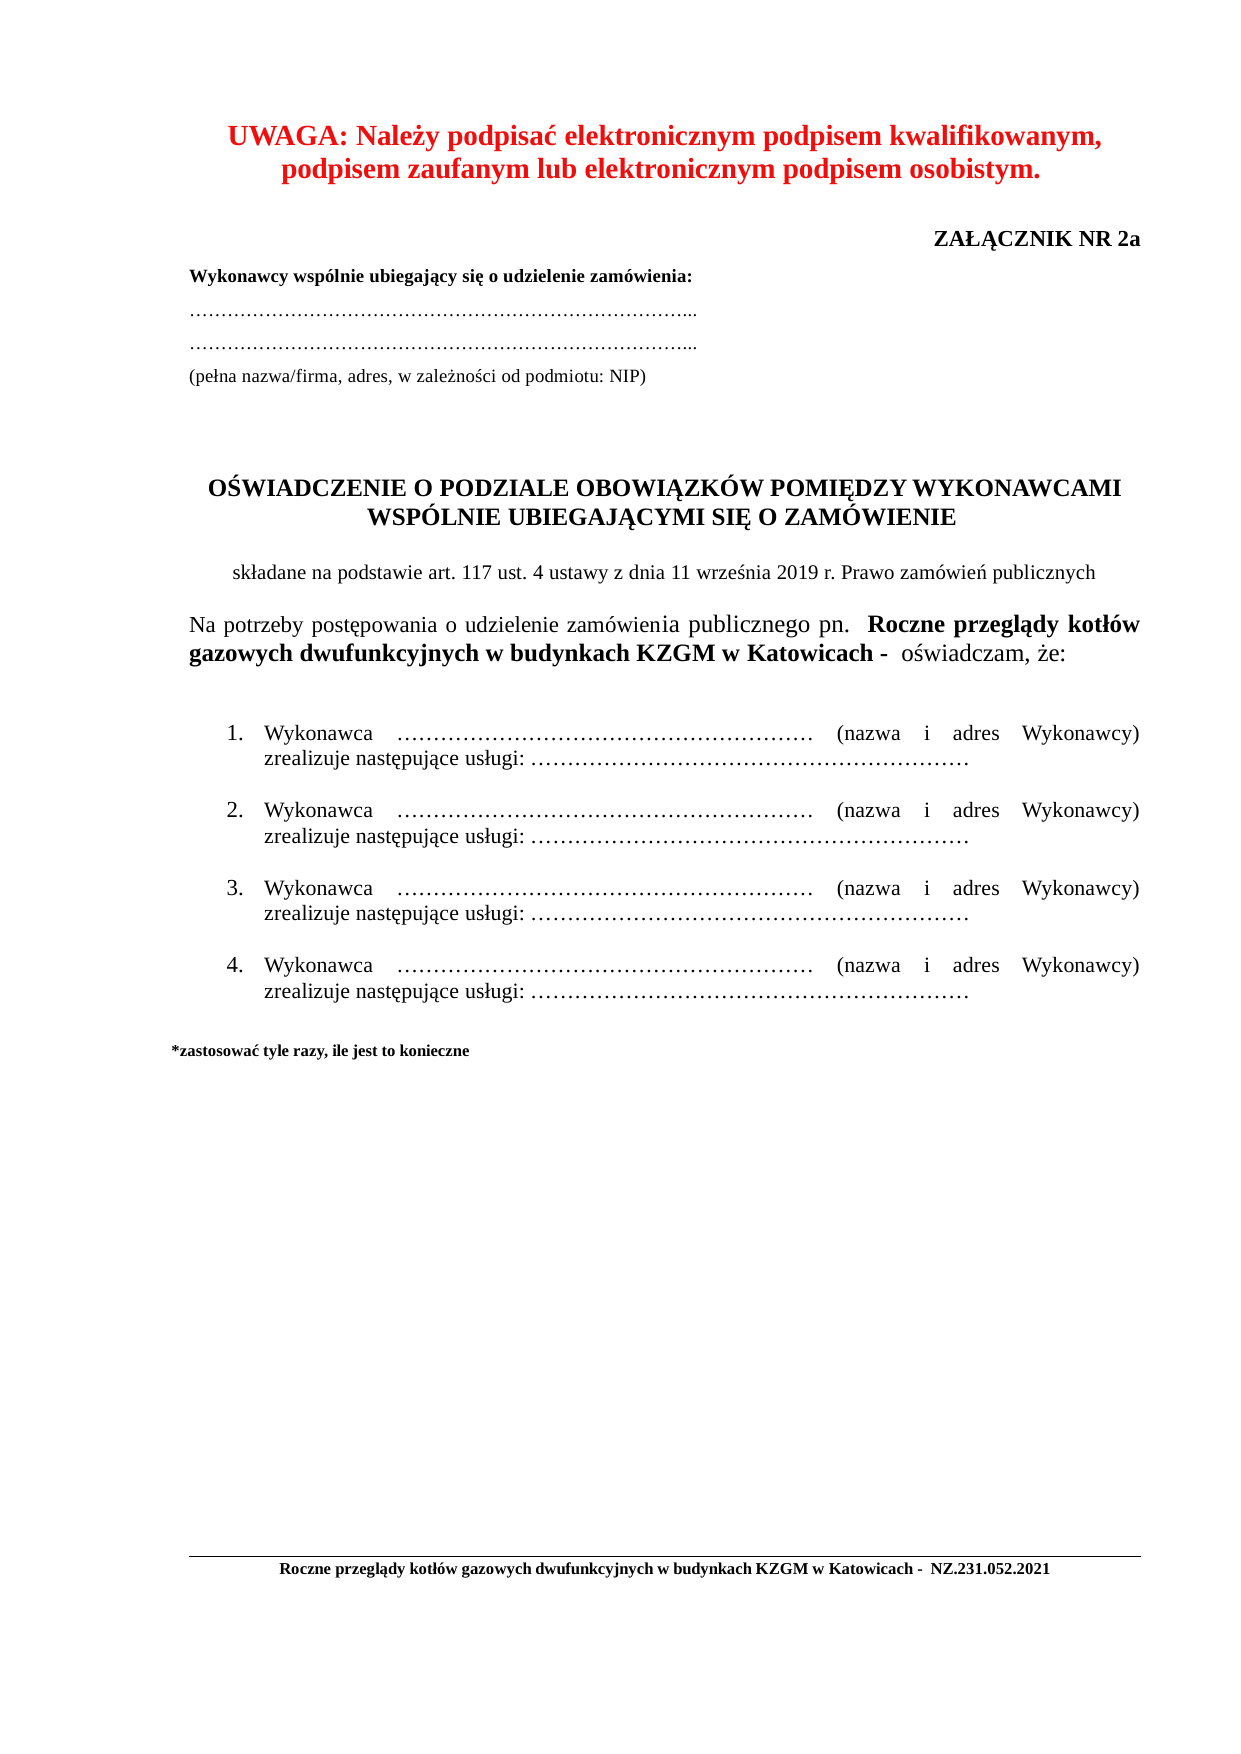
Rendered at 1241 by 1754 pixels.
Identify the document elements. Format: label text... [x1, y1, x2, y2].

text ZAŁĄCZNIK NR 2a [189, 225, 1141, 252]
list Wykonawca ………………………………………………… (nazwa i adres Wykonawcy) zrealizuje następujące usługi: …………………………………………………… [226, 874, 1141, 926]
text Na potrzeby postępowania o udzielenie zamówienia publicznego pn. Roczne przeglądy kotłów gazowych dwufunkcyjnych w budynkach KZGM w Katowicach - oświadczam, że: [189, 609, 1141, 667]
text *zastosować tyle razy, ile jest to konieczne [171, 1042, 1141, 1060]
text OŚWIADCZENIE O PODZIALE OBOWIĄZKÓW POMIĘDZY WYKONAWCAMI WSPÓLNIE UBIEGAJĄCYMI SIĘ O ZAMÓWIENIE [189, 472, 1141, 531]
text UWAGA: Należy podpisać elektronicznym podpisem kwalifikowanym, podpisem zaufanym lub elektronicznym podpisem osobistym. [189, 118, 1141, 185]
list Wykonawca ………………………………………………… (nazwa i adres Wykonawcy) zrealizuje następujące usługi: …………………………………………………… [226, 718, 1141, 771]
text składane na podstawie art. 117 ust. 4 ustawy z dnia 11 września 2019 r. Prawo zamówień publicznych [189, 560, 1141, 584]
text (pełna nazwa/firma, adres, w zależności od podmiotu: NIP) [189, 364, 1141, 386]
text Wykonawcy wspólnie ubiegający się o udzielenie zamówienia: [189, 265, 1141, 287]
list Wykonawca ………………………………………………… (nazwa i adres Wykonawcy) zrealizuje następujące usługi: …………………………………………………… [226, 951, 1141, 1003]
text ……………………………………………………………………... [189, 331, 1141, 353]
text ……………………………………………………………………... [189, 298, 1141, 320]
list Wykonawca ………………………………………………… (nazwa i adres Wykonawcy) zrealizuje następujące usługi: …………………………………………………… [226, 796, 1141, 848]
